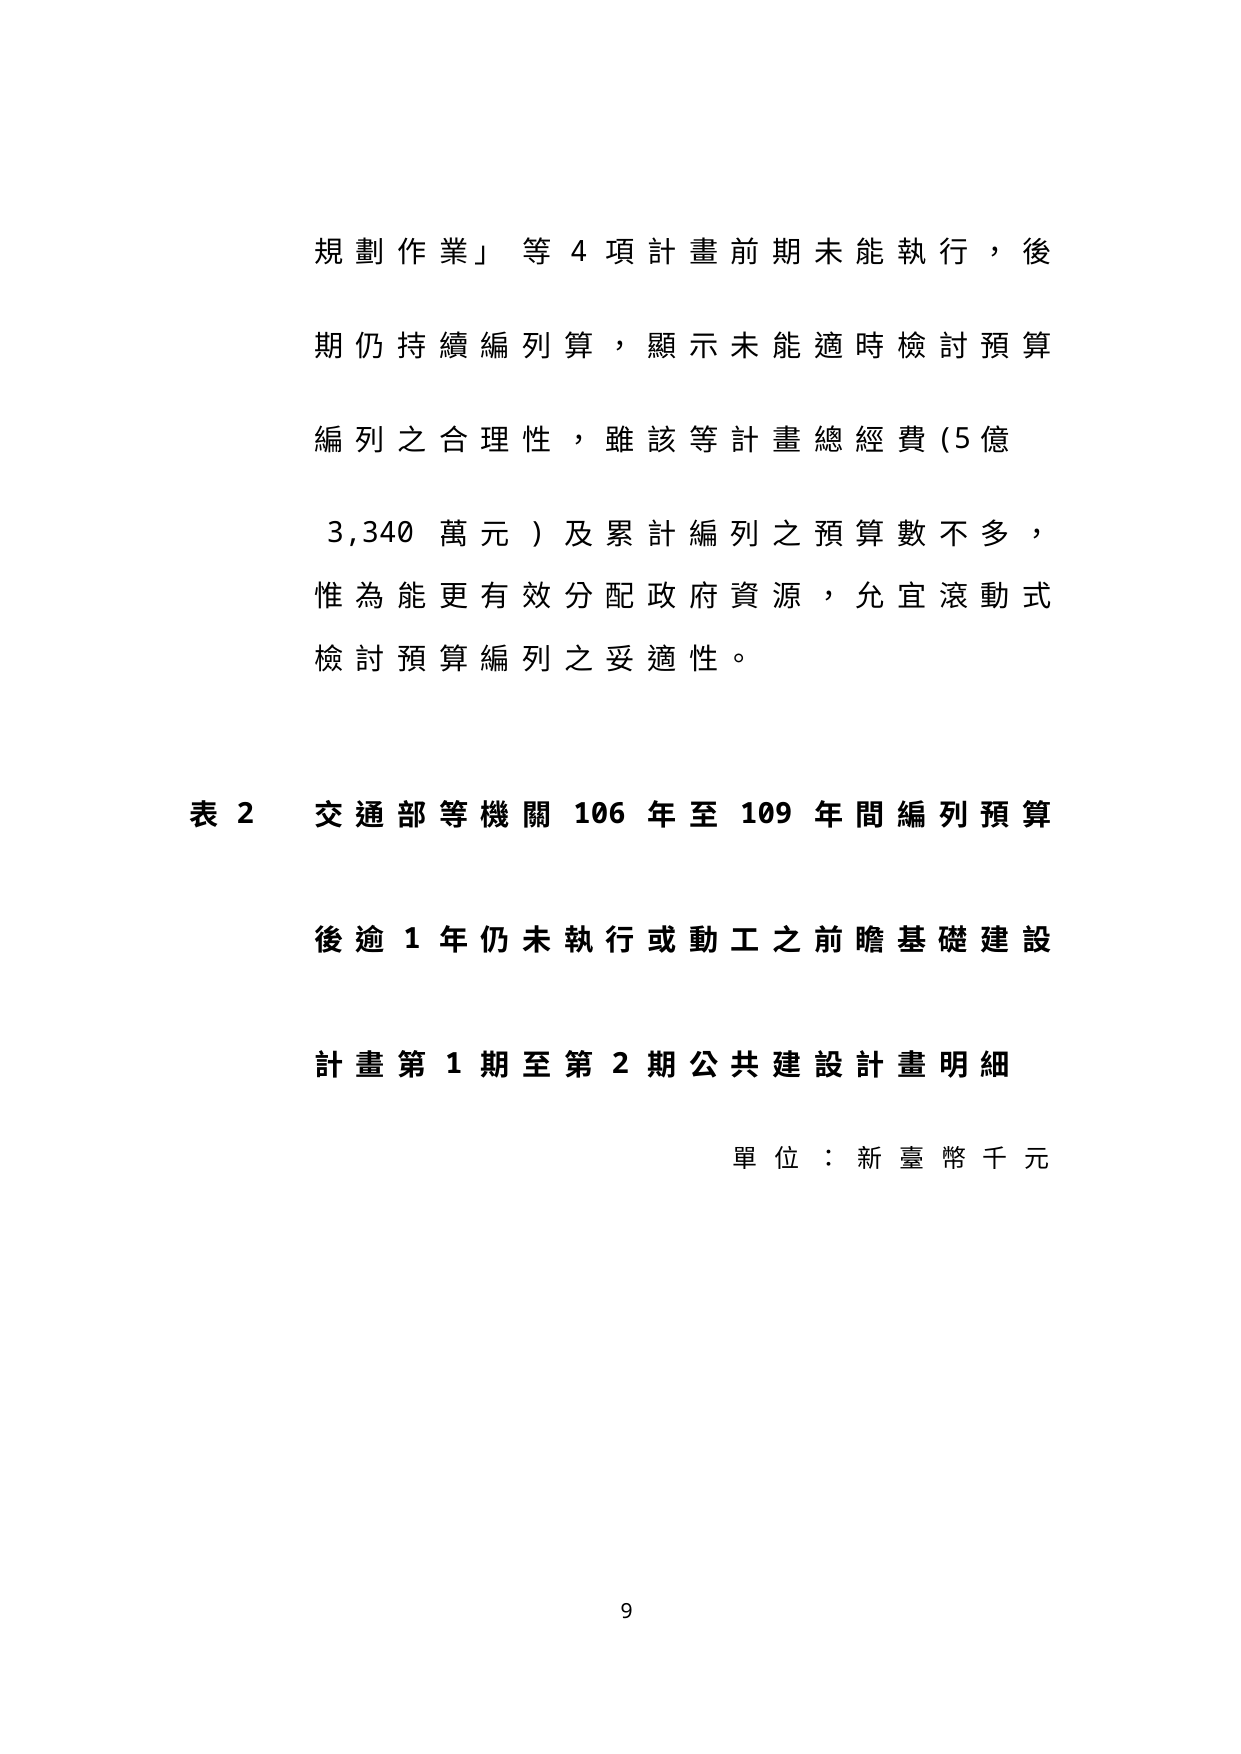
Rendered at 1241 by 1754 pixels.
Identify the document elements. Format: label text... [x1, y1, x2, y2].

text 表2 交通部等機關106年至109年間編列預算後逾1年仍未執行或動工之前瞻基礎建設計畫第1期至第2期公共建設計畫明細 [183, 740, 1058, 1115]
text 單位：新臺幣千元 [183, 1115, 1058, 1177]
text 規劃作業」等4項計畫前期未能執行，後期仍持續編列算，顯示未能適時檢討預算編列之合理性，雖該等計畫總經費(5億3,340萬元)及累計編列之預算數不多，惟為能更有效分配政府資源，允宜滾動式檢討預算編列之妥適性。 [271, 177, 1058, 677]
